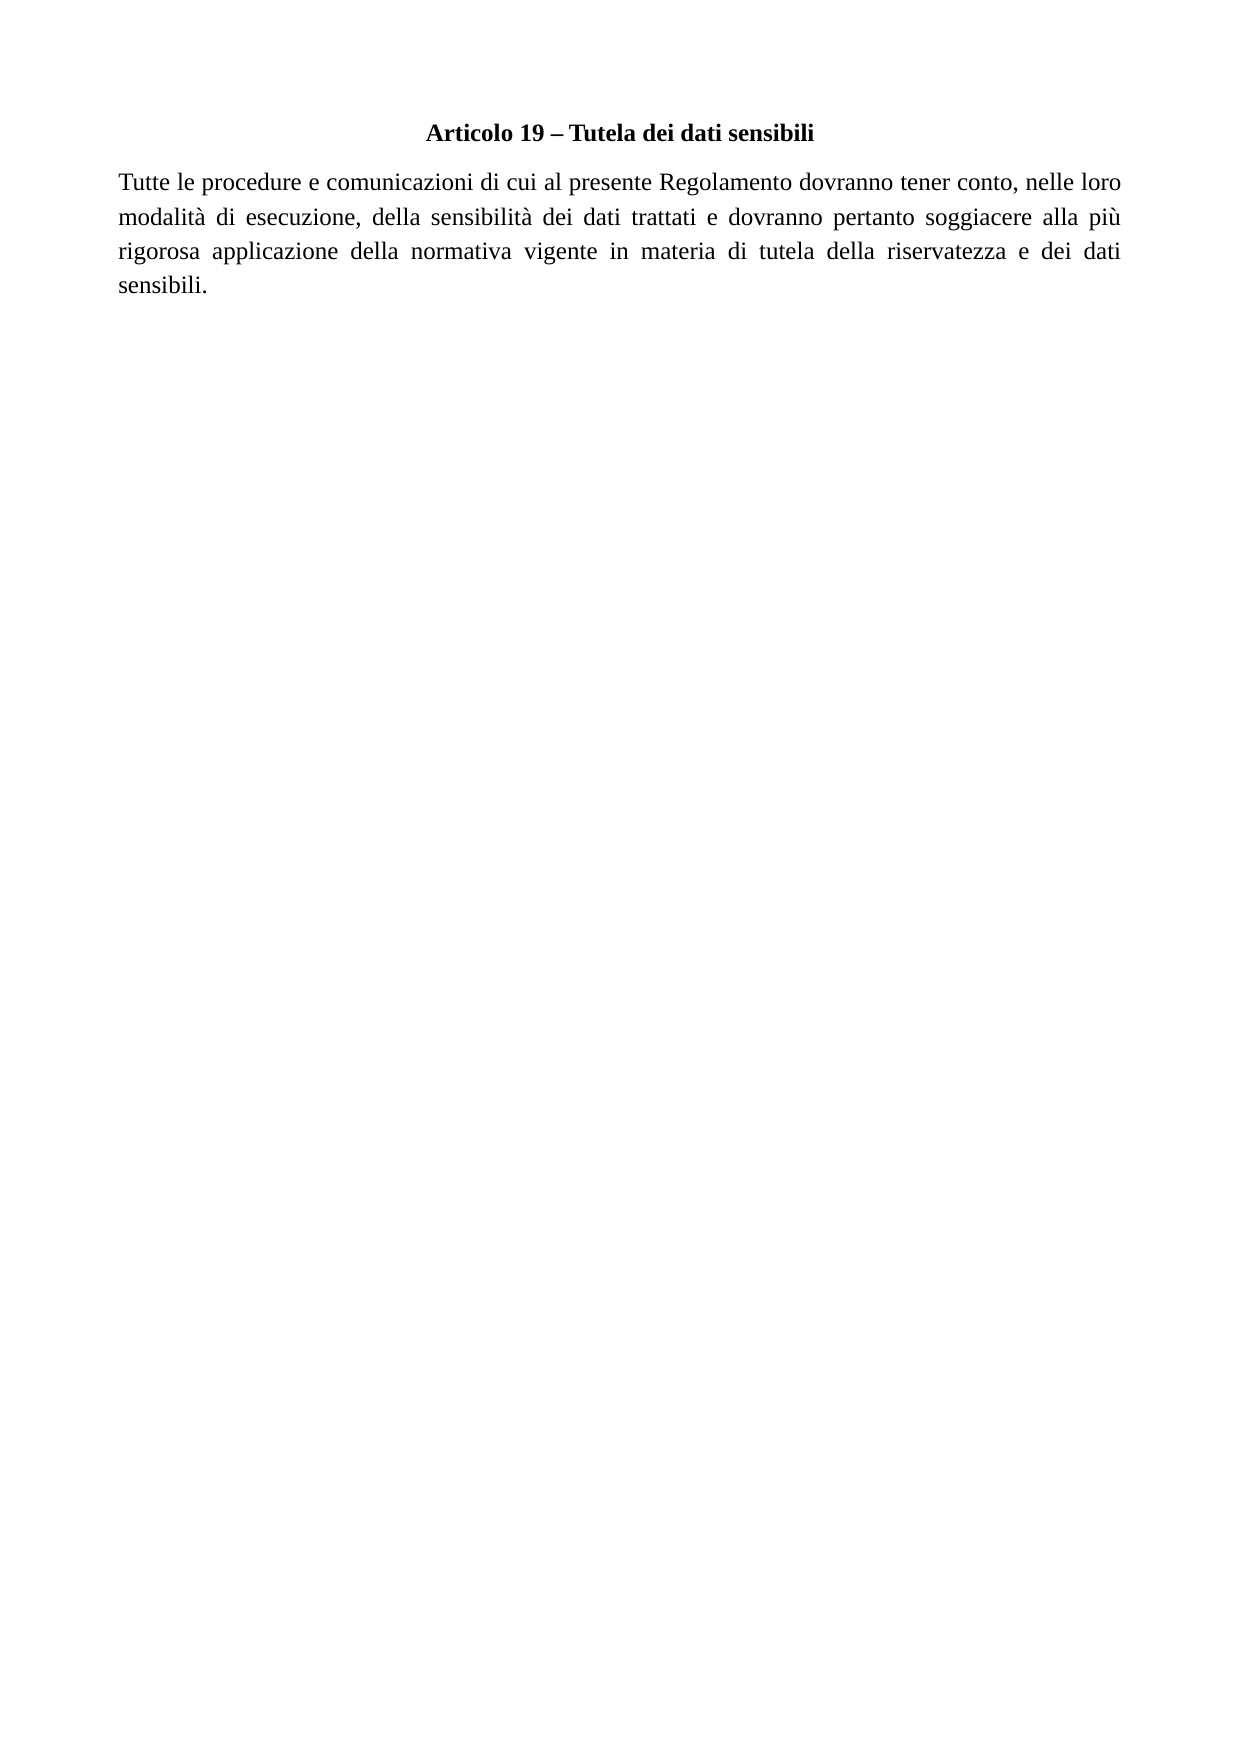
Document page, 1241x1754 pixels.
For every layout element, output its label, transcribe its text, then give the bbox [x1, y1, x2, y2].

text Articolo 19 – Tutela dei dati sensibili [118, 118, 1122, 147]
text Tutte le procedure e comunicazioni di cui al presente Regolamento dovranno tener conto, nelle loro modalità di esecuzione, della sensibilità dei dati trattati e dovranno pertanto soggiacere alla più rigorosa applicazione della normativa vigente in materia di tutela della riservatezza e dei dati sensibili. [118, 167, 1122, 299]
